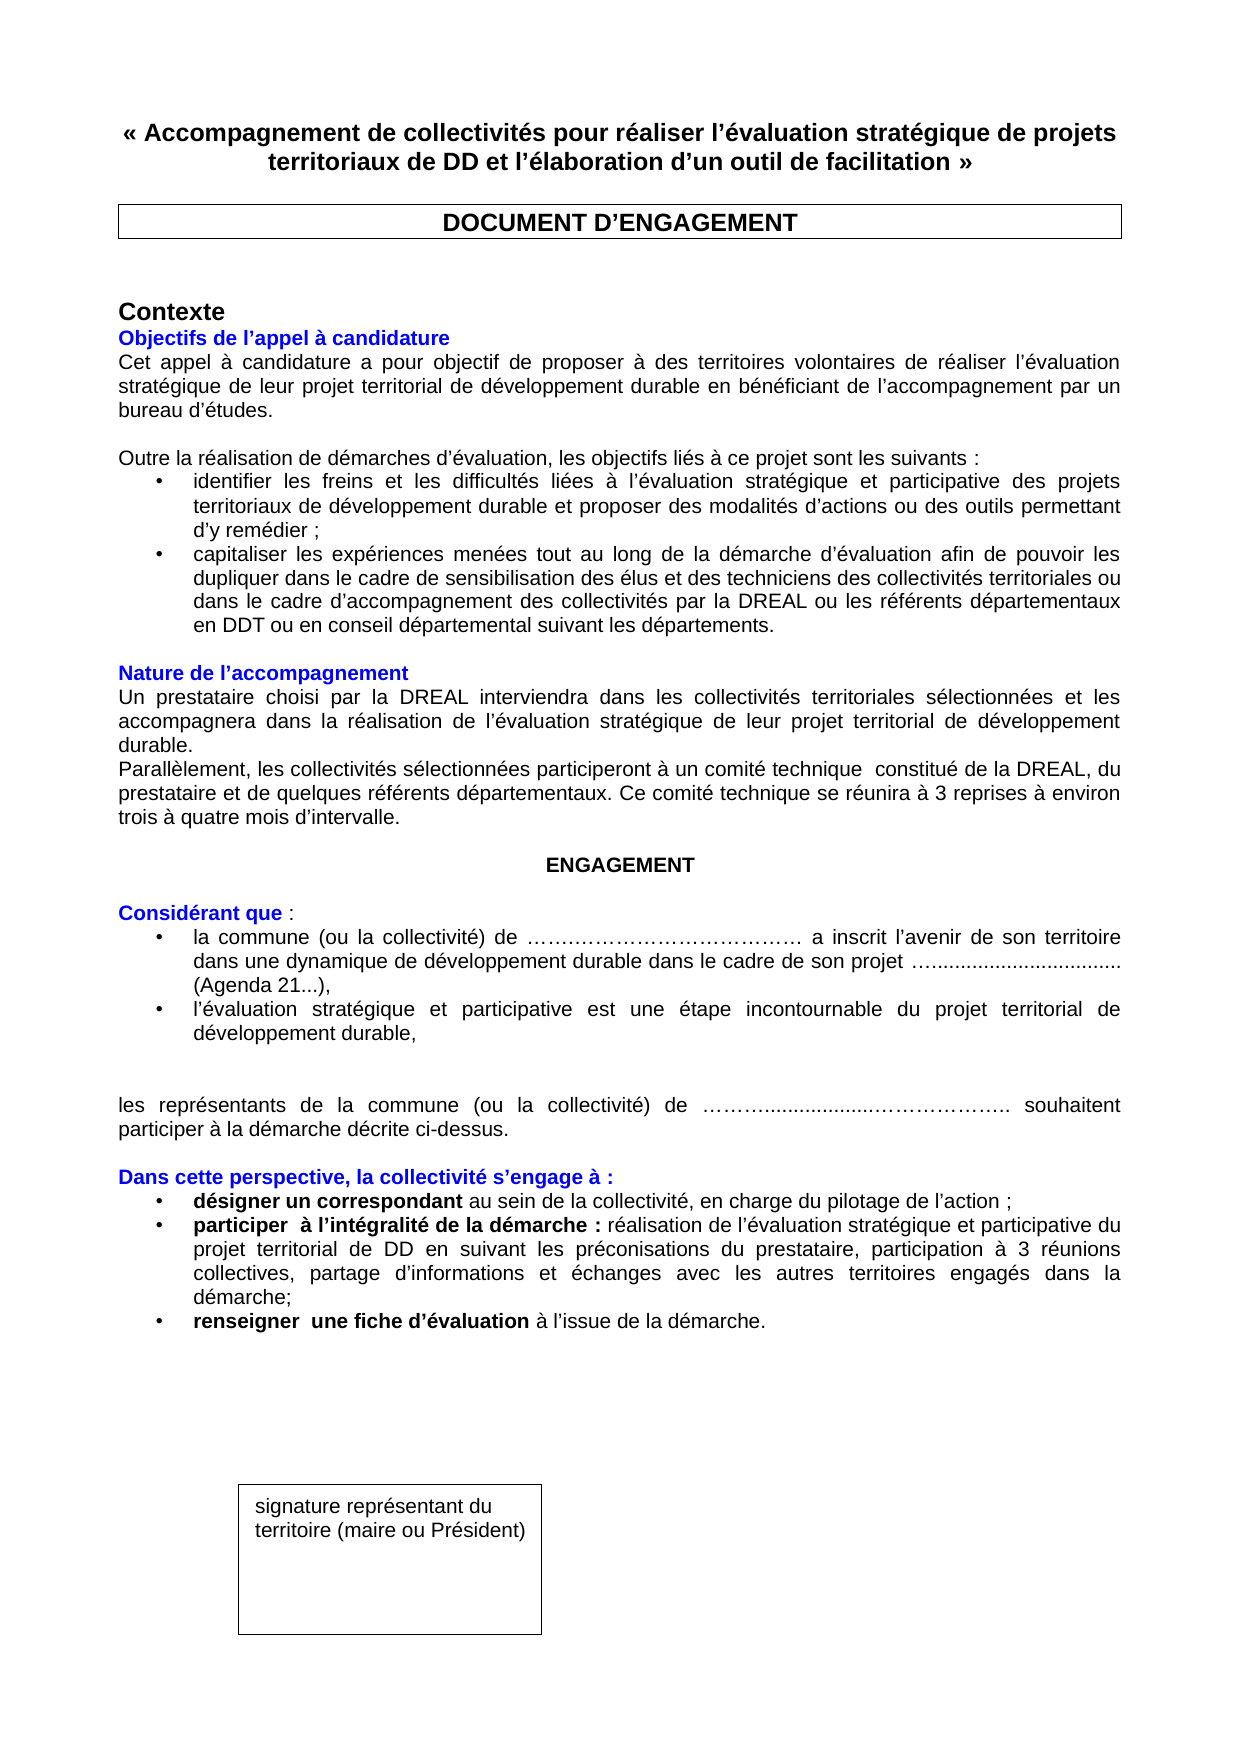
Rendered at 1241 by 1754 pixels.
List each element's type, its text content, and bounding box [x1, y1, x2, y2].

text Considérant que : [118, 901, 1122, 925]
text Document d’engagement [119, 205, 1121, 238]
list la commune (ou la collectivité) de …….…………………………… a inscrit l’avenir de son territoire dans une dynamique de développement durable dans le cadre de son projet ….................................(Agenda 21...), [156, 925, 1122, 997]
text Cet appel à candidature a pour objectif de proposer à des territoires volontaires de réaliser l’évaluation stratégique de leur projet territorial de développement durable en bénéficiant de l’accompagnement par un bureau d’études. [118, 349, 1122, 421]
list renseigner une fiche d’évaluation à l’issue de la démarche. [156, 1308, 1122, 1333]
list identifier les freins et les difficultés liées à l’évaluation stratégique et participative des projets territoriaux de développement durable et proposer des modalités d’actions ou des outils permettant d’y remédier ; [156, 469, 1122, 541]
list capitaliser les expériences menées tout au long de la démarche d’évaluation afin de pouvoir les dupliquer dans le cadre de sensibilisation des élus et des techniciens des collectivités territoriales ou dans le cadre d’accompagnement des collectivités par la DREAL ou les référents départementaux en DDT ou en conseil départemental suivant les départements. [156, 541, 1122, 637]
text Nature de l’accompagnement [118, 661, 1122, 685]
text Objectifs de l’appel à candidature [118, 326, 1122, 349]
text Un prestataire choisi par la DREAL interviendra dans les collectivités territoriales sélectionnées et les accompagnera dans la réalisation de l’évaluation stratégique de leur projet territorial de développement durable. [118, 685, 1122, 757]
text Contexte [118, 297, 1122, 326]
text ENGAGEMENT [118, 853, 1122, 877]
text Dans cette perspective, la collectivité s’engage à : [118, 1164, 1122, 1188]
text signature représentant du territoire (maire ou Président) [255, 1493, 526, 1541]
list l’évaluation stratégique et participative est une étape incontournable du projet territorial de développement durable, [156, 997, 1122, 1045]
text Outre la réalisation de démarches d’évaluation, les objectifs liés à ce projet sont les suivants : [118, 445, 1122, 469]
list désigner un correspondant au sein de la collectivité, en charge du pilotage de l’action ; [156, 1188, 1122, 1213]
text les représentants de la commune (ou la collectivité) de ………...................……………….. souhaitent participer à la démarche décrite ci-dessus. [118, 1093, 1122, 1141]
text « Accompagnement de collectivités pour réaliser l’évaluation stratégique de projets territoriaux de DD et l’élaboration d’un outil de facilitation » [118, 118, 1122, 176]
list participer à l’intégralité de la démarche : réalisation de l’évaluation stratégique et participative du projet territorial de DD en suivant les préconisations du prestataire, participation à 3 réunions collectives, partage d’informations et échanges avec les autres territoires engagés dans la démarche; [156, 1213, 1122, 1308]
text Parallèlement, les collectivités sélectionnées participeront à un comité technique constitué de la DREAL, du prestataire et de quelques référents départementaux. Ce comité technique se réunira à 3 reprises à environ trois à quatre mois d’intervalle. [118, 757, 1122, 829]
